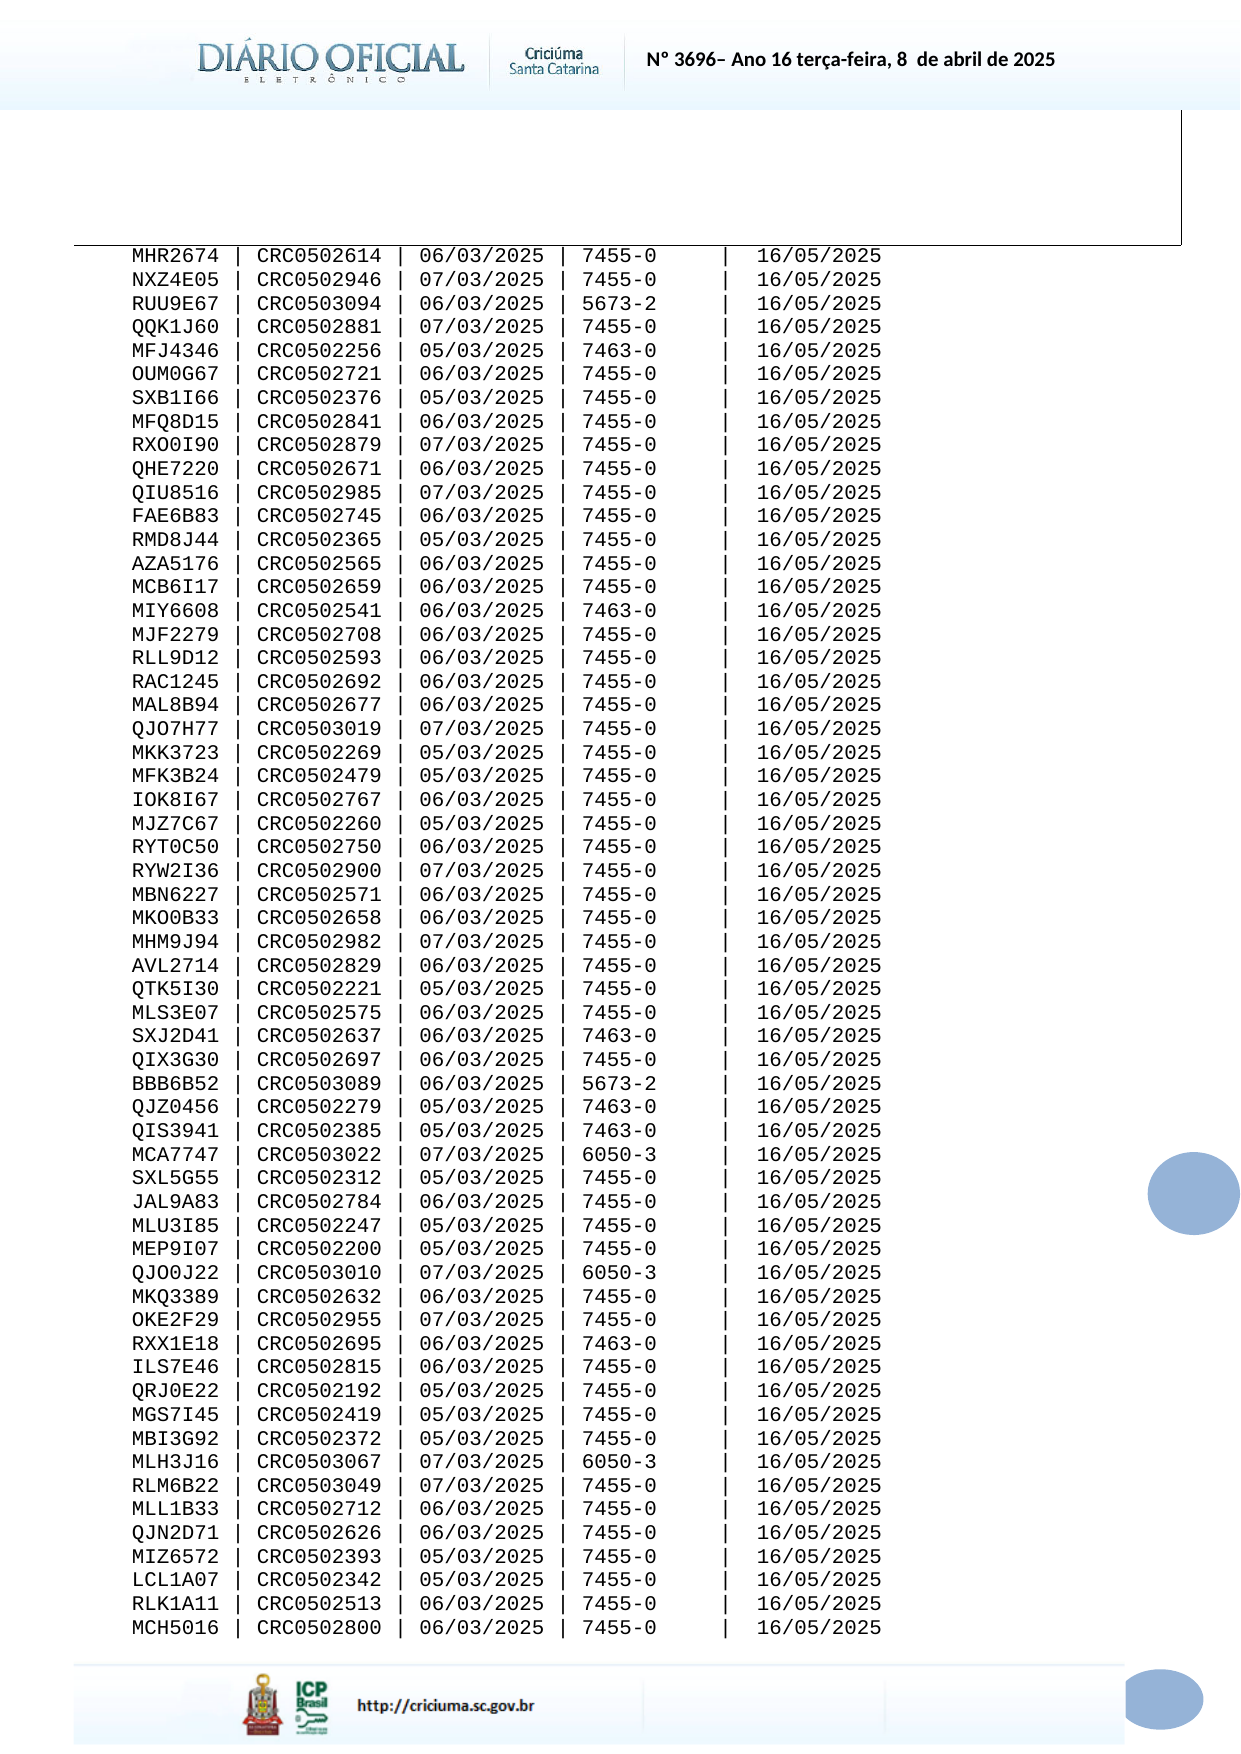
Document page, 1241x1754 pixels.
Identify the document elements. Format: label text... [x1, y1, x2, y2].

text OKE2F29 | CRC0502955 | 07/03/2025 | 7455-0 | 16/05/2025 [44, 1309, 1181, 1333]
text MBI3G92 | CRC0502372 | 05/03/2025 | 7455-0 | 16/05/2025 [44, 1427, 1181, 1451]
text QRJ0E22 | CRC0502192 | 05/03/2025 | 7455-0 | 16/05/2025 [44, 1380, 1181, 1404]
text MCH5016 | CRC0502800 | 06/03/2025 | 7455-0 | 16/05/2025 [44, 1617, 1181, 1640]
text RLL9D12 | CRC0502593 | 06/03/2025 | 7455-0 | 16/05/2025 [44, 647, 1181, 671]
text MCB6I17 | CRC0502659 | 06/03/2025 | 7455-0 | 16/05/2025 [44, 576, 1181, 600]
text SXL5G55 | CRC0502312 | 05/03/2025 | 7455-0 | 16/05/2025 [44, 1167, 1157, 1191]
text MFJ4346 | CRC0502256 | 05/03/2025 | 7463-0 | 16/05/2025 [44, 340, 1181, 363]
text RXO0I90 | CRC0502879 | 07/03/2025 | 7455-0 | 16/05/2025 [44, 434, 1181, 458]
text MCA7747 | CRC0503022 | 07/03/2025 | 6050-3 | 16/05/2025 [44, 1144, 1181, 1167]
text RLK1A11 | CRC0502513 | 06/03/2025 | 7455-0 | 16/05/2025 [44, 1593, 1181, 1617]
text QQK1J60 | CRC0502881 | 07/03/2025 | 7455-0 | 16/05/2025 [44, 316, 1181, 340]
text QJO7H77 | CRC0503019 | 07/03/2025 | 7455-0 | 16/05/2025 [44, 718, 1181, 742]
text OUM0G67 | CRC0502721 | 06/03/2025 | 7455-0 | 16/05/2025 [44, 363, 1181, 387]
text NXZ4E05 | CRC0502946 | 07/03/2025 | 7455-0 | 16/05/2025 [44, 269, 1181, 292]
text RMD8J44 | CRC0502365 | 05/03/2025 | 7455-0 | 16/05/2025 [44, 529, 1181, 553]
text IOK8I67 | CRC0502767 | 06/03/2025 | 7455-0 | 16/05/2025 [44, 789, 1181, 813]
text MKK3723 | CRC0502269 | 05/03/2025 | 7455-0 | 16/05/2025 [44, 742, 1181, 765]
text JAL9A83 | CRC0502784 | 06/03/2025 | 7455-0 | 16/05/2025 [44, 1191, 1153, 1215]
text QIS3941 | CRC0502385 | 05/03/2025 | 7463-0 | 16/05/2025 [44, 1120, 1181, 1144]
text SXJ2D41 | CRC0502637 | 06/03/2025 | 7463-0 | 16/05/2025 [44, 1026, 1181, 1049]
text ILS7E46 | CRC0502815 | 06/03/2025 | 7455-0 | 16/05/2025 [44, 1357, 1181, 1380]
text QJN2D71 | CRC0502626 | 06/03/2025 | 7455-0 | 16/05/2025 [44, 1522, 1181, 1546]
text MLU3I85 | CRC0502247 | 05/03/2025 | 7455-0 | 16/05/2025 [44, 1215, 1181, 1238]
text QTK5I30 | CRC0502221 | 05/03/2025 | 7455-0 | 16/05/2025 [44, 978, 1181, 1002]
text RYT0C50 | CRC0502750 | 06/03/2025 | 7455-0 | 16/05/2025 [44, 836, 1181, 860]
text SXB1I66 | CRC0502376 | 05/03/2025 | 7455-0 | 16/05/2025 [44, 387, 1181, 411]
text MAL8B94 | CRC0502677 | 06/03/2025 | 7455-0 | 16/05/2025 [44, 694, 1181, 718]
text MEP9I07 | CRC0502200 | 05/03/2025 | 7455-0 | 16/05/2025 [44, 1238, 1181, 1262]
text LCL1A07 | CRC0502342 | 05/03/2025 | 7455-0 | 16/05/2025 [44, 1569, 1181, 1593]
text RUU9E67 | CRC0503094 | 06/03/2025 | 5673-2 | 16/05/2025 [44, 292, 1181, 316]
text AZA5176 | CRC0502565 | 06/03/2025 | 7455-0 | 16/05/2025 [44, 553, 1181, 576]
text FAE6B83 | CRC0502745 | 06/03/2025 | 7455-0 | 16/05/2025 [44, 505, 1181, 529]
text RXX1E18 | CRC0502695 | 06/03/2025 | 7463-0 | 16/05/2025 [44, 1333, 1181, 1357]
text AVL2714 | CRC0502829 | 06/03/2025 | 7455-0 | 16/05/2025 [44, 954, 1181, 978]
text MKQ3389 | CRC0502632 | 06/03/2025 | 7455-0 | 16/05/2025 [44, 1286, 1181, 1309]
text QIX3G30 | CRC0502697 | 06/03/2025 | 7455-0 | 16/05/2025 [44, 1049, 1181, 1073]
text MFK3B24 | CRC0502479 | 05/03/2025 | 7455-0 | 16/05/2025 [44, 765, 1181, 789]
text MLS3E07 | CRC0502575 | 06/03/2025 | 7455-0 | 16/05/2025 [44, 1002, 1181, 1026]
text RAC1245 | CRC0502692 | 06/03/2025 | 7455-0 | 16/05/2025 [44, 671, 1181, 694]
text QJO0J22 | CRC0503010 | 07/03/2025 | 6050-3 | 16/05/2025 [44, 1262, 1181, 1286]
text MHM9J94 | CRC0502982 | 07/03/2025 | 7455-0 | 16/05/2025 [44, 931, 1181, 954]
text MLL1B33 | CRC0502712 | 06/03/2025 | 7455-0 | 16/05/2025 [44, 1498, 1181, 1522]
text MIY6608 | CRC0502541 | 06/03/2025 | 7463-0 | 16/05/2025 [44, 600, 1181, 623]
text QHE7220 | CRC0502671 | 06/03/2025 | 7455-0 | 16/05/2025 [44, 458, 1181, 482]
text MHR2674 | CRC0502614 | 06/03/2025 | 7455-0 | 16/05/2025 [44, 245, 1181, 269]
text MFQ8D15 | CRC0502841 | 06/03/2025 | 7455-0 | 16/05/2025 [44, 411, 1181, 434]
text RYW2I36 | CRC0502900 | 07/03/2025 | 7455-0 | 16/05/2025 [44, 860, 1181, 884]
text MIZ6572 | CRC0502393 | 05/03/2025 | 7455-0 | 16/05/2025 [44, 1546, 1181, 1569]
text MJF2279 | CRC0502708 | 06/03/2025 | 7455-0 | 16/05/2025 [44, 623, 1181, 647]
text MGS7I45 | CRC0502419 | 05/03/2025 | 7455-0 | 16/05/2025 [44, 1404, 1181, 1427]
text MJZ7C67 | CRC0502260 | 05/03/2025 | 7455-0 | 16/05/2025 [44, 813, 1181, 836]
text QIU8516 | CRC0502985 | 07/03/2025 | 7455-0 | 16/05/2025 [44, 482, 1181, 505]
text MBN6227 | CRC0502571 | 06/03/2025 | 7455-0 | 16/05/2025 [44, 884, 1181, 907]
text MLH3J16 | CRC0503067 | 07/03/2025 | 6050-3 | 16/05/2025 [44, 1451, 1181, 1475]
text BBB6B52 | CRC0503089 | 06/03/2025 | 5673-2 | 16/05/2025 [44, 1073, 1181, 1096]
text QJZ0456 | CRC0502279 | 05/03/2025 | 7463-0 | 16/05/2025 [44, 1096, 1181, 1120]
text RLM6B22 | CRC0503049 | 07/03/2025 | 7455-0 | 16/05/2025 [44, 1475, 1181, 1498]
text MKO0B33 | CRC0502658 | 06/03/2025 | 7455-0 | 16/05/2025 [44, 907, 1181, 931]
